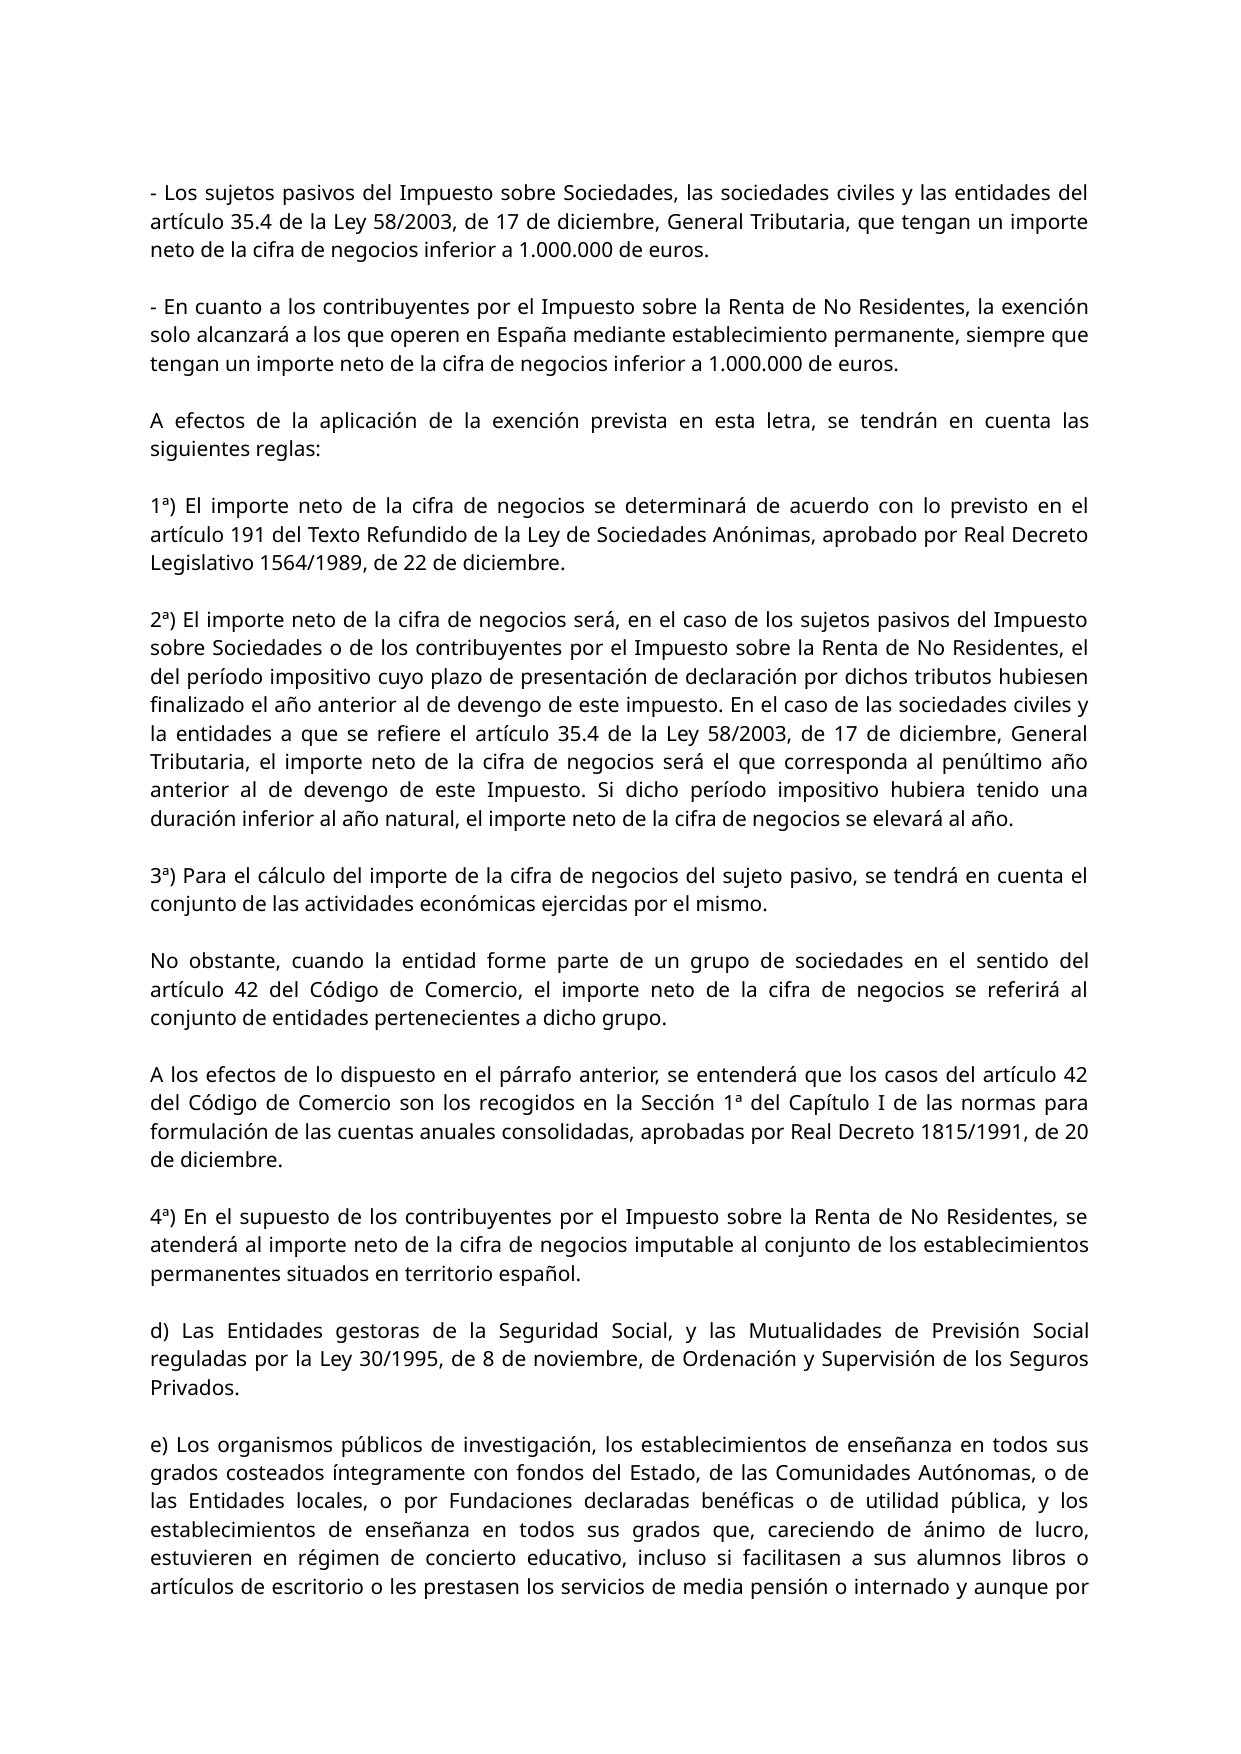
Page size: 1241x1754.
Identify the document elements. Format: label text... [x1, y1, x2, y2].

text - Los sujetos pasivos del Impuesto sobre Sociedades, las sociedades civiles y las entidades del artículo 35.4 de la Ley 58/2003, de 17 de diciembre, General Tributaria, que tengan un importe neto de la cifra de negocios inferior a 1.000.000 de euros. [150, 178, 1090, 264]
text 4ª) En el supuesto de los contribuyentes por el Impuesto sobre la Renta de No Residentes, se atenderá al importe neto de la cifra de negocios imputable al conjunto de los establecimientos permanentes situados en territorio español. [150, 1202, 1090, 1287]
text No obstante, cuando la entidad forme parte de un grupo de sociedades en el sentido del artículo 42 del Código de Comercio, el importe neto de la cifra de negocios se referirá al conjunto de entidades pertenecientes a dicho grupo. [150, 946, 1090, 1032]
text 1ª) El importe neto de la cifra de negocios se determinará de acuerdo con lo previsto en el artículo 191 del Texto Refundido de la Ley de Sociedades Anónimas, aprobado por Real Decreto Legislativo 1564/1989, de 22 de diciembre. [150, 491, 1090, 577]
text 3ª) Para el cálculo del importe de la cifra de negocios del sujeto pasivo, se tendrá en cuenta el conjunto de las actividades económicas ejercidas por el mismo. [150, 861, 1090, 918]
text A los efectos de lo dispuesto en el párrafo anterior, se entenderá que los casos del artículo 42 del Código de Comercio son los recogidos en la Sección 1ª del Capítulo I de las normas para formulación de las cuentas anuales consolidadas, aprobadas por Real Decreto 1815/1991, de 20 de diciembre. [150, 1060, 1090, 1174]
text e) Los organismos públicos de investigación, los establecimientos de enseñanza en todos sus grados costeados íntegramente con fondos del Estado, de las Comunidades Autónomas, o de las Entidades locales, o por Fundaciones declaradas benéficas o de utilidad pública, y los establecimientos de enseñanza en todos sus grados que, careciendo de ánimo de lucro, estuvieren en régimen de concierto educativo, incluso si facilitasen a sus alumnos libros o artículos de escritorio o les prestasen los servicios de media pensión o internado y aunque por [150, 1430, 1090, 1600]
text A efectos de la aplicación de la exención prevista en esta letra, se tendrán en cuenta las siguientes reglas: [150, 406, 1090, 463]
text 2ª) El importe neto de la cifra de negocios será, en el caso de los sujetos pasivos del Impuesto sobre Sociedades o de los contribuyentes por el Impuesto sobre la Renta de No Residentes, el del período impositivo cuyo plazo de presentación de declaración por dichos tributos hubiesen finalizado el año anterior al de devengo de este impuesto. En el caso de las sociedades civiles y la entidades a que se refiere el artículo 35.4 de la Ley 58/2003, de 17 de diciembre, General Tributaria, el importe neto de la cifra de negocios será el que corresponda al penúltimo año anterior al de devengo de este Impuesto. Si dicho período impositivo hubiera tenido una duración inferior al año natural, el importe neto de la cifra de negocios se elevará al año. [150, 605, 1090, 832]
text d) Las Entidades gestoras de la Seguridad Social, y las Mutualidades de Previsión Social reguladas por la Ley 30/1995, de 8 de noviembre, de Ordenación y Supervisión de los Seguros Privados. [150, 1316, 1090, 1401]
text - En cuanto a los contribuyentes por el Impuesto sobre la Renta de No Residentes, la exención solo alcanzará a los que operen en España mediante establecimiento permanente, siempre que tengan un importe neto de la cifra de negocios inferior a 1.000.000 de euros. [150, 292, 1090, 377]
